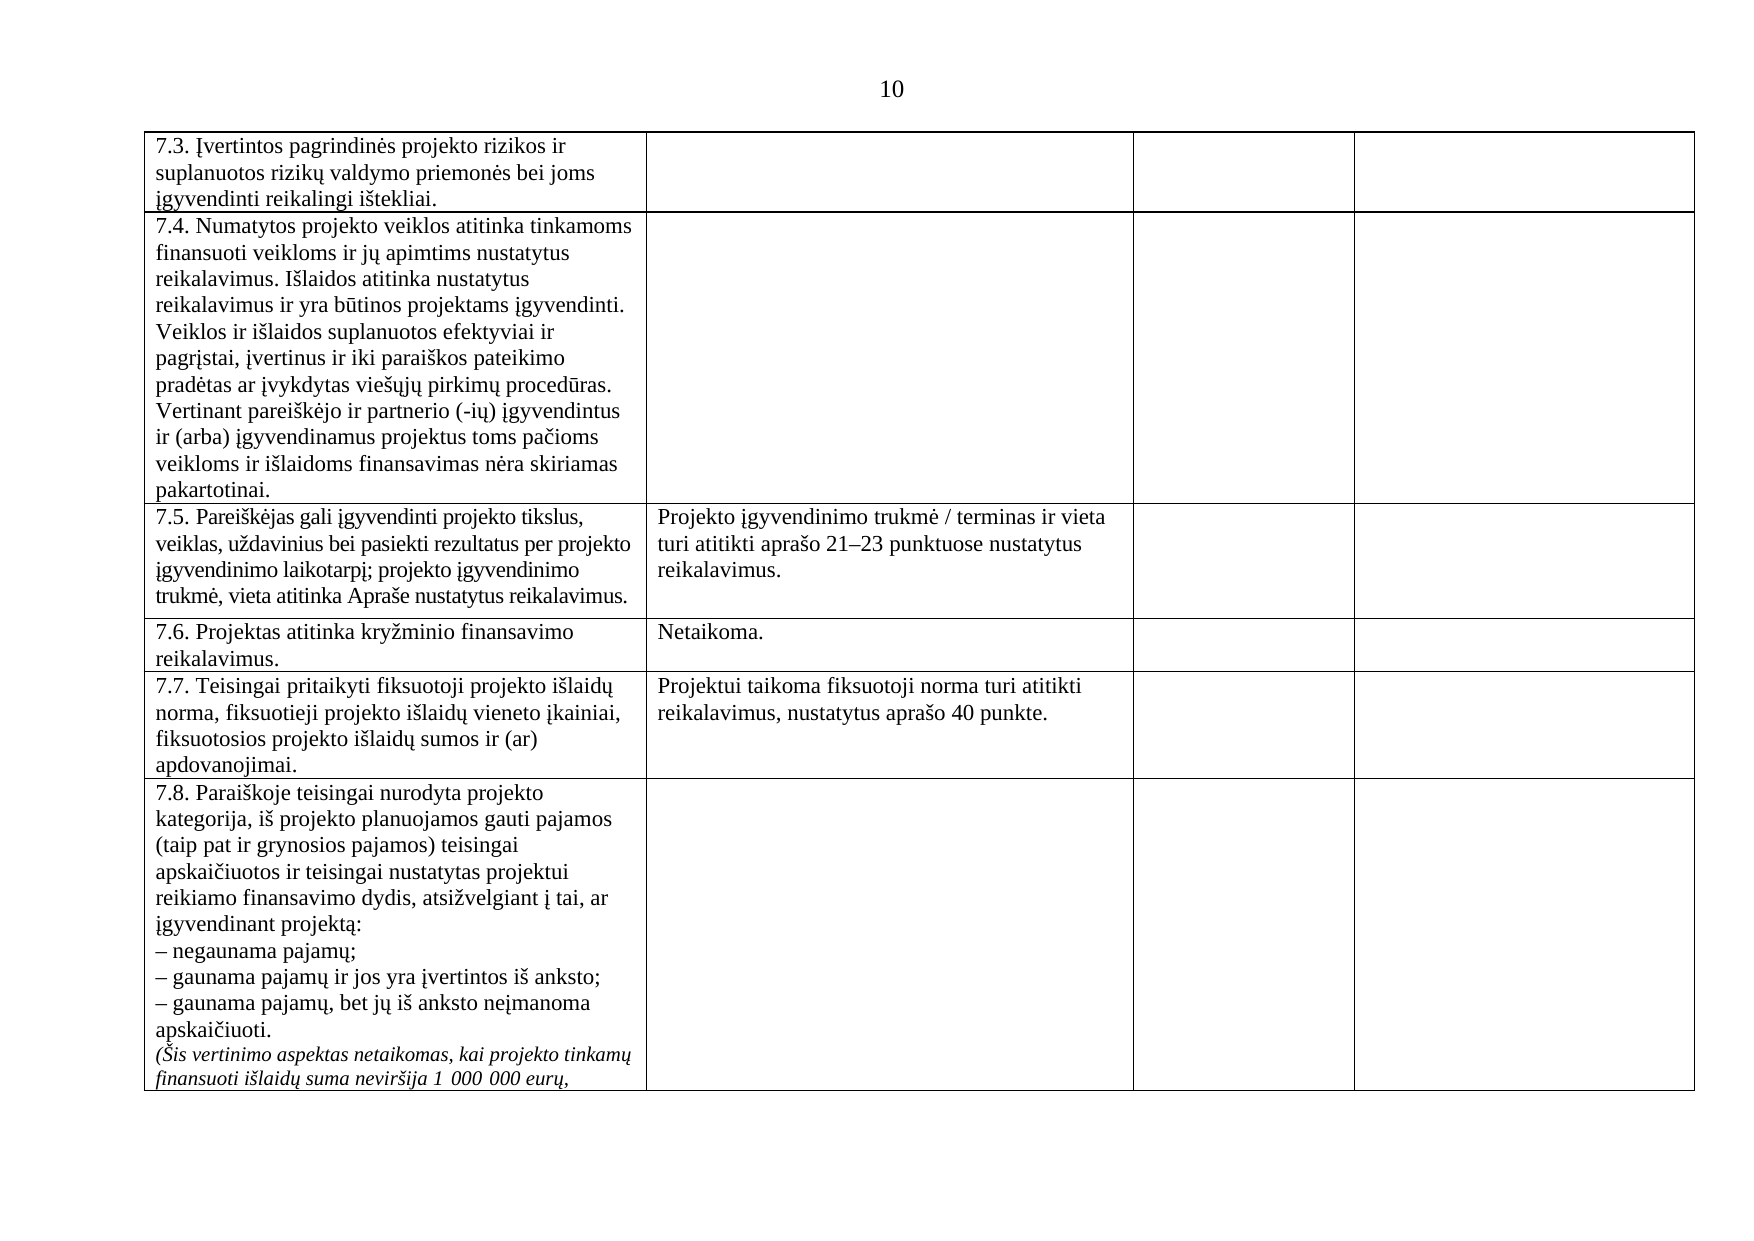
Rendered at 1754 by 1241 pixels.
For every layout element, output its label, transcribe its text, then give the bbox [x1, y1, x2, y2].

table_cell [1134, 672, 1354, 778]
table_cell Projektui taikoma fiksuotoji norma turi atitikti reikalavimus, nustatytus aprašo 40 punkte. [647, 672, 1133, 778]
table_cell 7.3. Įvertintos pagrindinės projekto rizikos ir suplanuotos rizikų valdymo priemonės bei joms įgyvendinti reikalingi ištekliai. [145, 133, 646, 211]
table_cell 7.8. Paraiškoje teisingai nurodyta projekto kategorija, iš projekto planuojamos gauti pajamos (taip pat ir grynosios pajamos) teisingai apskaičiuotos ir teisingai nustatytas projektui reikiamo finansavimo dydis, atsižvelgiant į tai, ar įgyvendinant projektą: – negaunama pajamų; – gaunama pajamų ir jos yra įvertintos iš anksto; – gaunama pajamų, bet jų iš anksto neįmanoma apskaičiuoti. (Šis vertinimo aspektas netaikomas, kai projekto tinkamų finansuoti išlaidų suma neviršija 1 000 000 eurų, [145, 779, 646, 1090]
table_cell [647, 213, 1133, 502]
table_cell [1134, 213, 1354, 502]
table_cell Projekto įgyvendinimo trukmė / terminas ir vieta turi atitikti aprašo 21–23 punktuose nustatytus reikalavimus. [647, 504, 1133, 617]
table_cell [1134, 779, 1354, 1090]
table_cell [1355, 619, 1694, 671]
table_cell 7.7. Teisingai pritaikyti fiksuotoji projekto išlaidų norma, fiksuotieji projekto išlaidų vieneto įkainiai, fiksuotosios projekto išlaidų sumos ir (ar) apdovanojimai. [145, 672, 646, 778]
table_cell [1355, 213, 1694, 502]
table_cell [1355, 779, 1694, 1090]
table_cell Netaikoma. [647, 619, 1133, 671]
table_cell 7.5. Pareiškėjas gali įgyvendinti projekto tikslus, veiklas, uždavinius bei pasiekti rezultatus per projekto įgyvendinimo laikotarpį; projekto įgyvendinimo trukmė, vieta atitinka Apraše nustatytus reikalavimus. [145, 504, 646, 617]
table_cell [1134, 133, 1354, 211]
table_cell [647, 779, 1133, 1090]
table_cell [1355, 672, 1694, 778]
table_cell 7.6. Projektas atitinka kryžminio finansavimo reikalavimus. [145, 619, 646, 671]
table_cell [1134, 504, 1354, 617]
table_cell [1355, 133, 1694, 211]
table_cell [1355, 504, 1694, 617]
table_cell [647, 133, 1133, 211]
table_cell 7.4. Numatytos projekto veiklos atitinka tinkamoms finansuoti veikloms ir jų apimtims nustatytus reikalavimus. Išlaidos atitinka nustatytus reikalavimus ir yra būtinos projektams įgyvendinti. Veiklos ir išlaidos suplanuotos efektyviai ir pagrįstai, įvertinus ir iki paraiškos pateikimo pradėtas ar įvykdytas viešųjų pirkimų procedūras. Vertinant pareiškėjo ir partnerio (-ių) įgyvendintus ir (arba) įgyvendinamus projektus toms pačioms veikloms ir išlaidoms finansavimas nėra skiriamas pakartotinai. [145, 213, 646, 502]
table_cell [1134, 619, 1354, 671]
